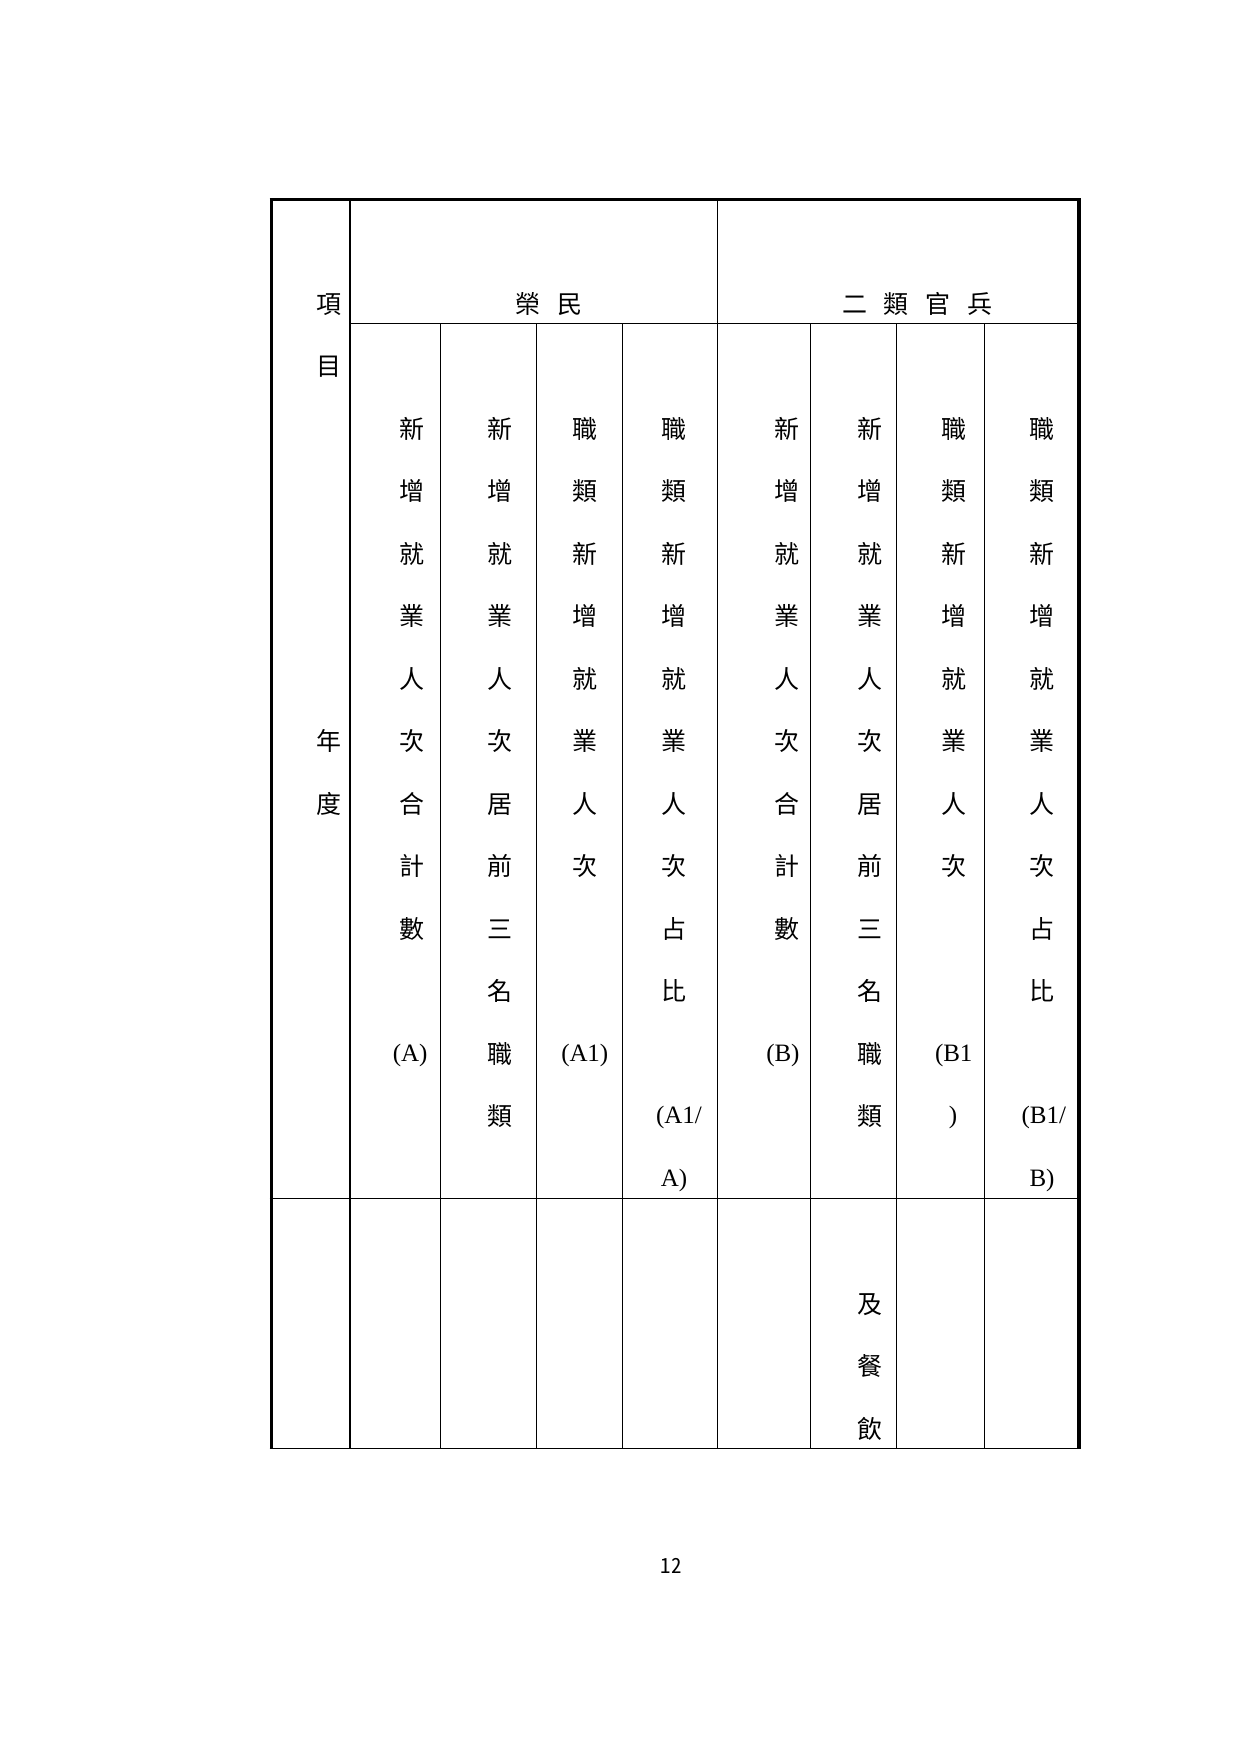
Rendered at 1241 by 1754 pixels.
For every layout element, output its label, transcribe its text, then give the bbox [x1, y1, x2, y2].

table_cell 及餐飲 [811, 1199, 896, 1448]
table_cell 職類新增就業人次占比 (A1/A) [623, 324, 717, 1198]
table_cell 新增就業人次居前三名職類 [441, 324, 536, 1198]
table_cell 職類新增就業人次 (B1) [897, 324, 984, 1198]
table_cell [351, 1199, 440, 1448]
table_cell [623, 1199, 717, 1448]
table_header 項目 年度 [273, 201, 349, 1198]
table_cell 新增就業人次合計數 (A) [351, 324, 440, 1198]
table_cell [273, 1199, 349, 1448]
table_cell 新增就業人次合計數 (B) [718, 324, 810, 1198]
table_cell 職類新增就業人次 (A1) [537, 324, 622, 1198]
table_header 榮民 [351, 201, 717, 323]
table_cell 新增就業人次居前三名職類 [811, 324, 896, 1198]
table_cell [985, 1199, 1077, 1448]
table_cell [718, 1199, 810, 1448]
table_header 二類官兵 [718, 201, 1077, 323]
table_cell [441, 1199, 536, 1448]
table_cell 職類新增就業人次占比 (B1/B) [985, 324, 1077, 1198]
table_cell [897, 1199, 984, 1448]
table_cell [537, 1199, 622, 1448]
